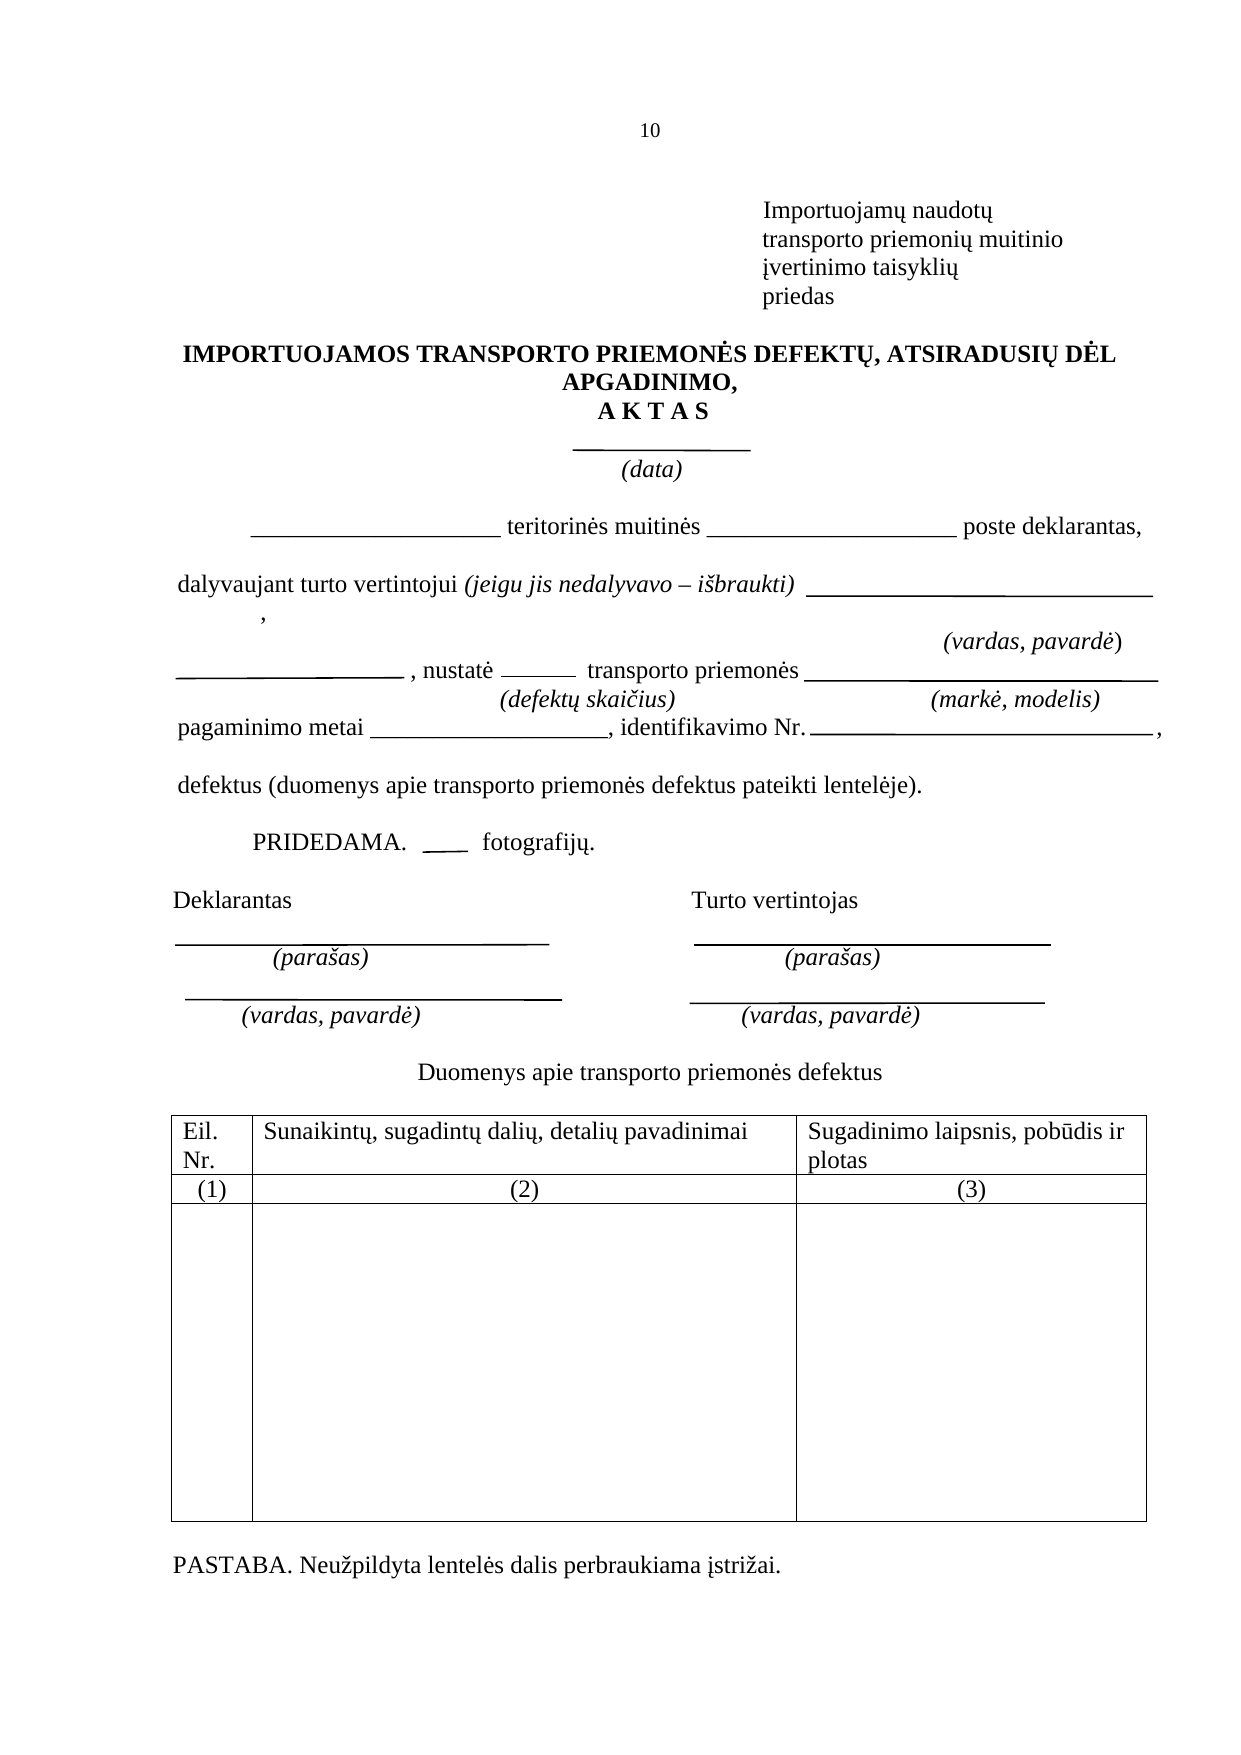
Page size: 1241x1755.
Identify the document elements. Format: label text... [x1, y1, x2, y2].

table_cell (2) [253, 1175, 796, 1203]
text Pastaba. Neužpildyta lentelės dalis perbraukiama įstrižai. [173, 1550, 1110, 1579]
text įvertinimo taisyklių [148, 252, 1152, 281]
text Duomenys apie transporto priemonės defektus [148, 1057, 1152, 1086]
text (vardas, pavardė) [177, 626, 1122, 655]
text ____________________ teritorinės muitinės ____________________ poste deklarantas, [154, 511, 1177, 540]
text (parašas) (parašas) [173, 942, 1122, 971]
text pagaminimo metai ___________________, identifikavimo Nr. , [177, 712, 1167, 741]
text Importuojamų naudotų [148, 195, 1152, 224]
table_cell (3) [797, 1175, 1146, 1203]
table_cell [253, 1204, 796, 1521]
text transporto priemonių muitinio [148, 224, 1152, 252]
table_cell [172, 1204, 252, 1521]
table_cell [797, 1204, 1146, 1521]
table_header Sugadinimo laipsnis, pobūdis ir plotas [797, 1116, 1146, 1173]
table_header Sunaikintų, sugadintų dalių, detalių pavadinimai [253, 1116, 796, 1173]
text dalyvaujant turto vertintojui (jeigu jis nedalyvavo – išbraukti) , [177, 569, 1122, 626]
text PRIDEDAMA. fotografijų. [177, 827, 1122, 856]
text , nustatė transporto priemonės [177, 655, 1122, 684]
text priedas [148, 281, 1152, 310]
text (vardas, pavardė) (vardas, pavardė) [148, 1000, 1190, 1029]
table_cell (1) [172, 1175, 252, 1203]
text A K T A S [154, 396, 1146, 425]
text (defektų skaičius) (markė, modelis) [177, 684, 1102, 712]
table_header Eil. Nr. [172, 1116, 252, 1173]
text defektus (duomenys apie transporto priemonės defektus pateikti lentelėje). [177, 770, 1152, 799]
text Importuojamos transporto priemonės defektų, atsiradusių dėl apgadinimo, [154, 339, 1146, 396]
text (data) [154, 454, 1146, 482]
text Deklarantas Turto vertintojas [173, 885, 1122, 914]
